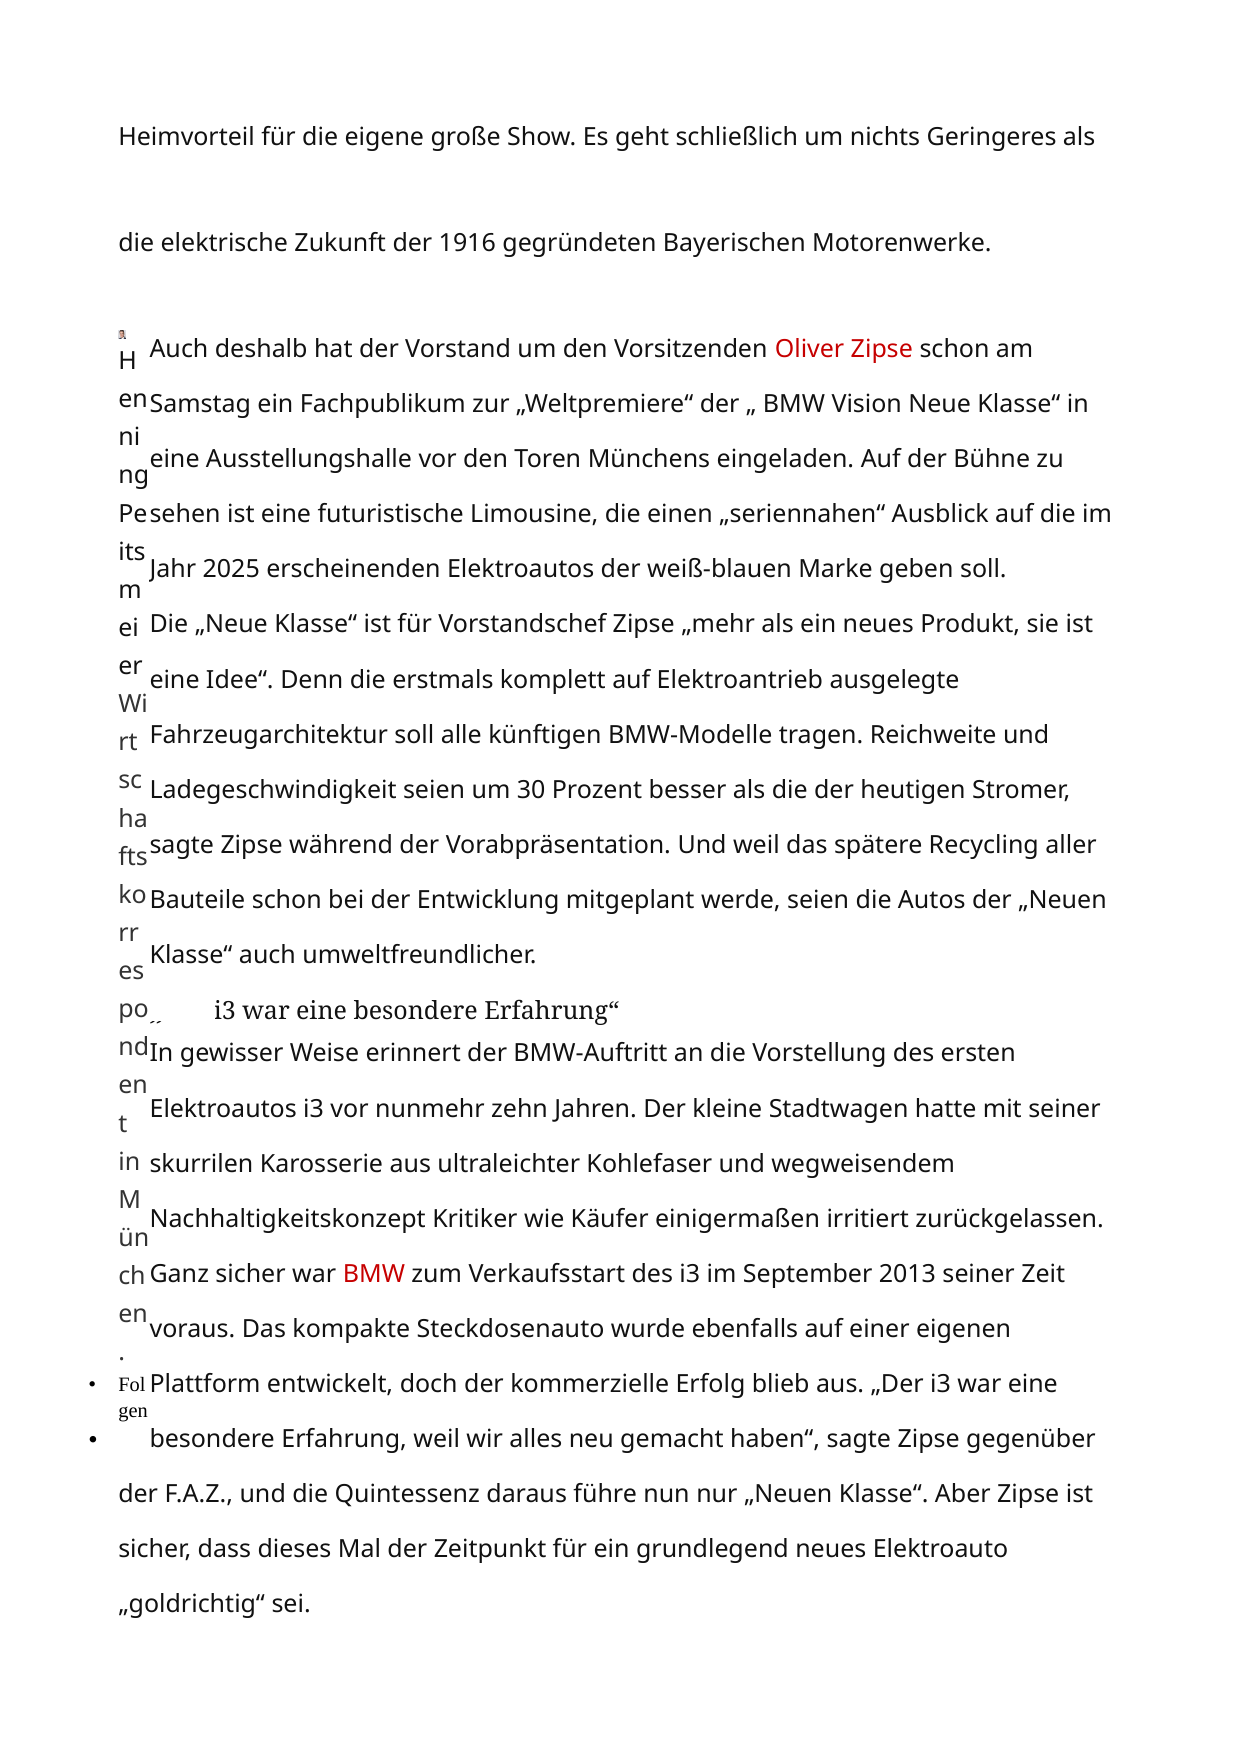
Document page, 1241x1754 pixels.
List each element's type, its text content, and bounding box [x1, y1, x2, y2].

text Heimvorteil für die eigene große Show. Es geht schließlich um nichts Geringeres als die elektrische Zukunft der 1916 gegründeten Bayerischen Motorenwerke. [118, 118, 1122, 258]
list Folgen [118, 1372, 149, 1422]
subtitle „Der i3 war eine besondere Erfahrung“ [149, 992, 1122, 1026]
text Wirtschaftskorrespondent in München. [118, 686, 149, 1368]
picture [118, 330, 126, 339]
text In gewisser Weise erinnert der BMW-Auftritt an die Vorstellung des ersten Elektroautos i3 vor nunmehr zehn Jahren. Der kleine Stadtwagen hatte mit seiner skurrilen Karosserie aus ultraleichter Kohlefaser und wegweisendem Nachhaltigkeitskonzept Kritiker wie Käufer einigermaßen irritiert zurückgelassen. Ganz sicher war BMW zum Verkaufsstart des i3 im September 2013 seiner Zeit voraus. Das kompakte Steckdosenauto wurde ebenfalls auf einer eigenen Plattform entwickelt, doch der kommerzielle Erfolg blieb aus. „Der i3 war eine besondere Erfahrung, weil wir alles neu gemacht haben“, sagte Zipse gegenüber der F.A.Z., und die Quintessenz daraus führe nun nur „Neuen Klasse“. Aber Zipse ist sicher, dass dieses Mal der Zeitpunkt für ein grundlegend neues Elektroauto „goldrichtig“ sei. [118, 1035, 1122, 1620]
text Die „Neue Klasse“ ist für Vorstandschef Zipse „mehr als ein neues Produkt, sie ist eine Idee“. Denn die erstmals komplett auf Elektroantrieb ausgelegte Fahrzeugarchitektur soll alle künftigen BMW-Modelle tragen. Reichweite und Ladegeschwindigkeit seien um 30 Prozent besser als die der heutigen Stromer, sagte Zipse während der Vorabpräsentation. Und weil das spätere Recycling aller Bauteile schon bei der Entwicklung mitgeplant werde, seien die Autos der „Neuen Klasse“ auch umweltfreundlicher. [149, 606, 1122, 971]
text Auch deshalb hat der Vorstand um den Vorsitzenden Oliver Zipse schon am Samstag ein Fachpublikum zur „Weltpremiere“ der „ BMW Vision Neue Klasse“ in eine Ausstellungshalle vor den Toren Münchens eingeladen. Auf der Bühne zu sehen ist eine futuristische Limousine, die einen „seriennahen“ Ausblick auf die im Jahr 2025 erscheinenden Elektroautos der weiß-blauen Marke geben soll. [118, 331, 1122, 585]
text Henning Peitsmeier [118, 343, 149, 682]
